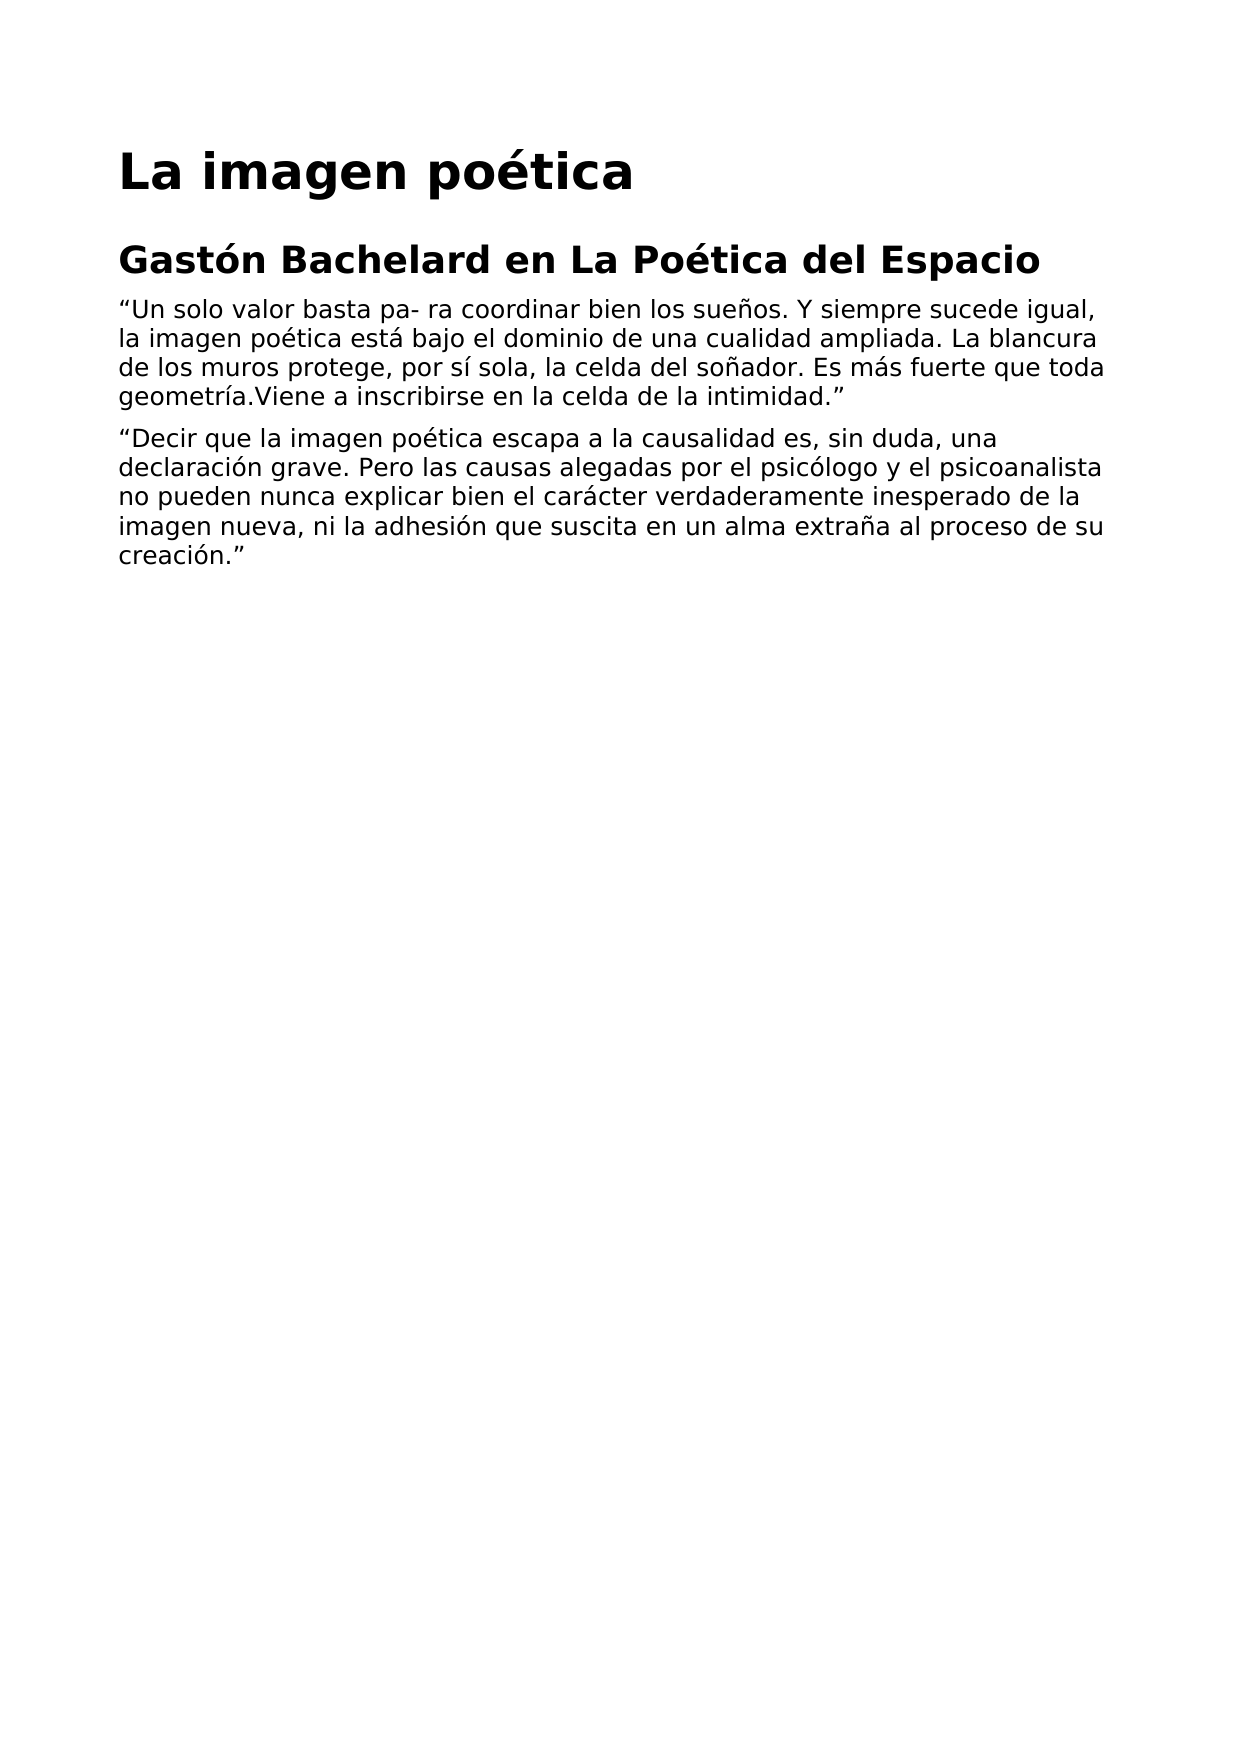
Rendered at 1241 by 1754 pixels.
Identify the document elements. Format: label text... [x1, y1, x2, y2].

subtitle La imagen poética [118, 143, 1122, 201]
text “Un solo valor basta pa- ra coordinar bien los sueños. Y siempre sucede igual, la imagen poética está bajo el dominio de una cualidad ampliada. La blancura de los muros protege, por sí sola, la celda del soñador. Es más fuerte que toda geometría.Viene a inscribirse en la celda de la intimidad.” [118, 295, 1122, 412]
subtitle Gastón Bachelard en La Poética del Espacio [118, 239, 1122, 282]
text “Decir que la imagen poética escapa a la causalidad es, sin duda, una declaración grave. Pero las causas alegadas por el psicólogo y el psicoanalista no pueden nunca explicar bien el carácter verdaderamente inesperado de la imagen nueva, ni la adhesión que suscita en un alma extraña al proceso de su creación.” [118, 424, 1122, 570]
